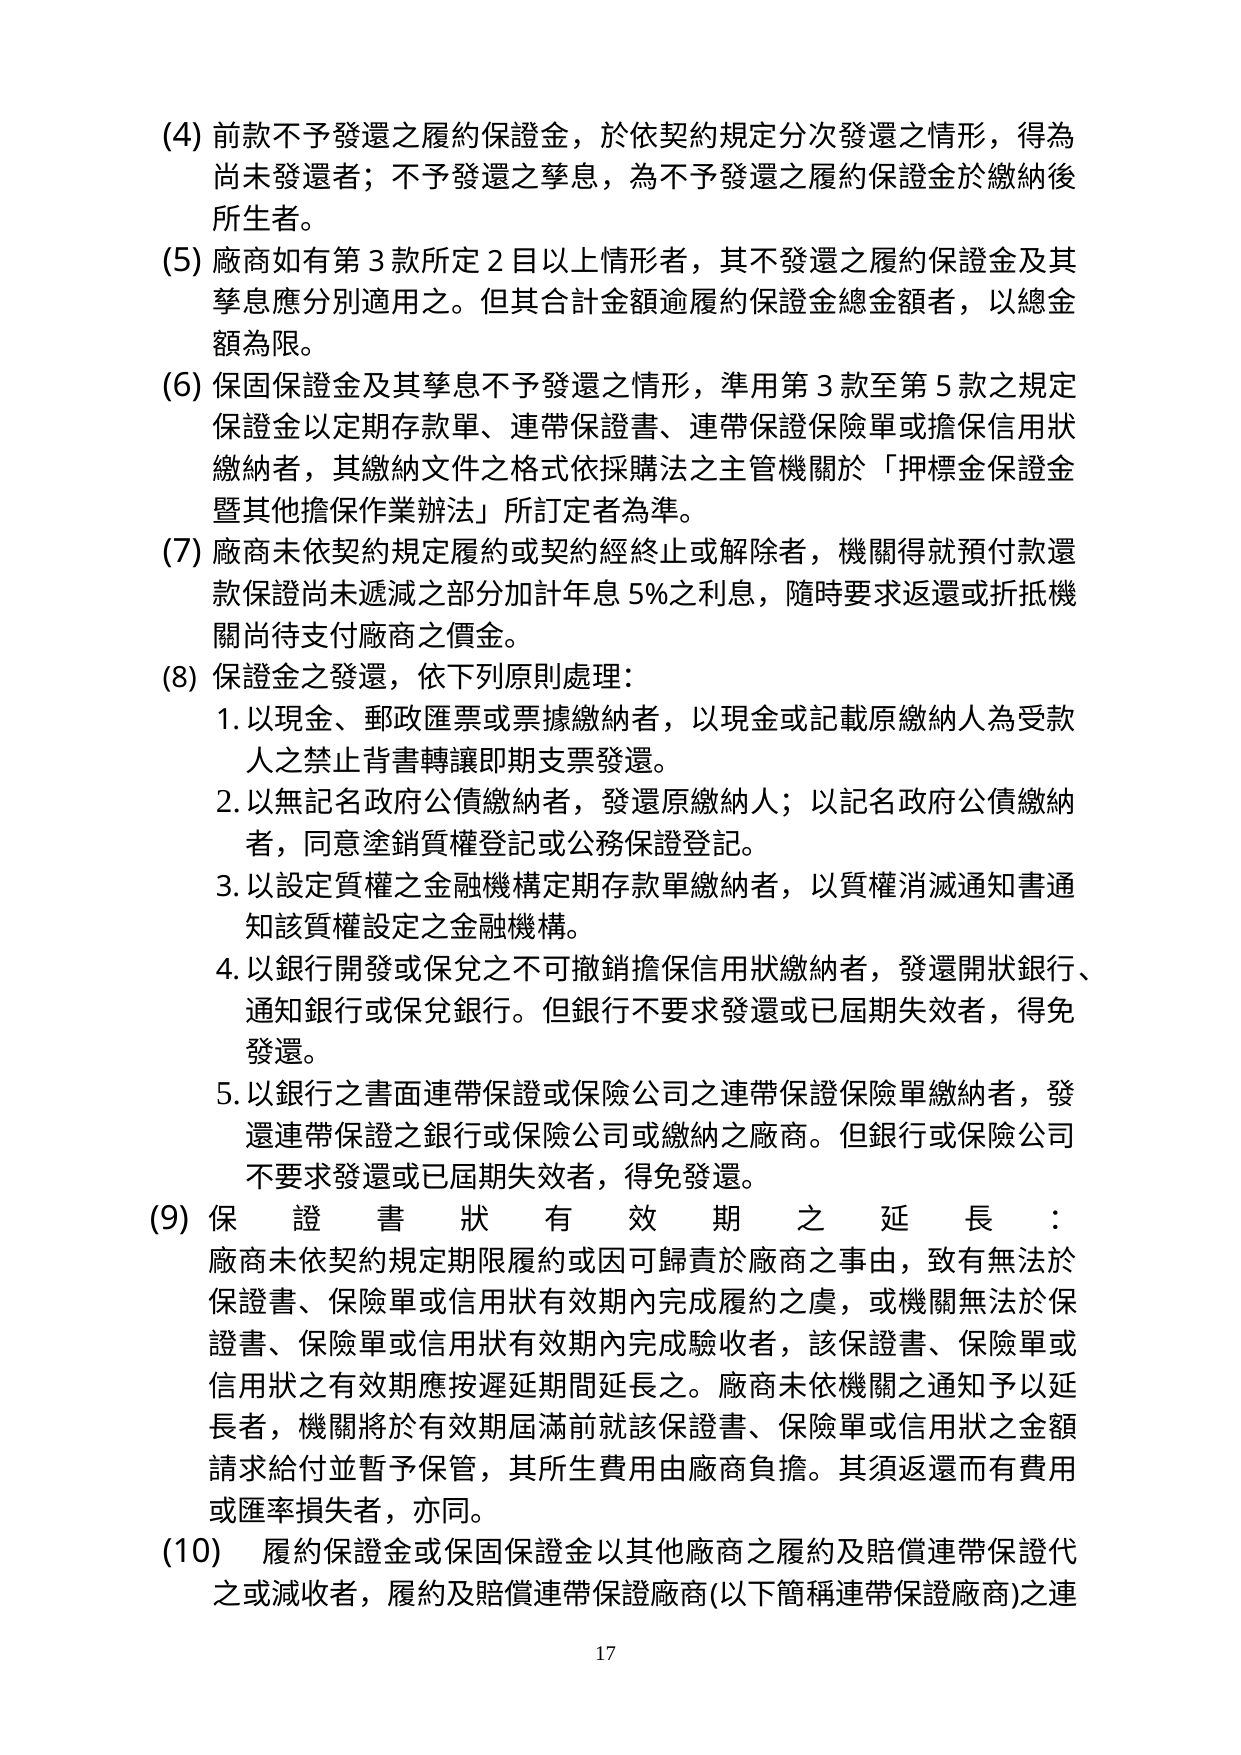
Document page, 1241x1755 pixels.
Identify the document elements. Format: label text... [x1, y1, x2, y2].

list 以無記名政府公債繳納者，發還原繳納人；以記名政府公債繳納者，同意塗銷質權登記或公務保證登記。 [216, 779, 1078, 863]
list 前款不予發還之履約保證金，於依契約規定分次發還之情形，得為尚未發還者；不予發還之孳息，為不予發還之履約保證金於繳納後所生者。 [162, 113, 1078, 238]
list 廠商如有第3款所定2目以上情形者，其不發還之履約保證金及其孳息應分別適用之。但其合計金額逾履約保證金總金額者，以總金額為限。 [162, 238, 1078, 363]
list 以銀行開發或保兌之不可撤銷擔保信用狀繳納者，發還開狀銀行、通知銀行或保兌銀行。但銀行不要求發還或已屆期失效者，得免發還。 [216, 946, 1078, 1071]
list 保固保證金及其孳息不予發還之情形，準用第3款至第5款之規定。保證金以定期存款單、連帶保證書、連帶保證保險單或擔保信用狀繳納者，其繳納文件之格式依採購法之主管機關於「押標金保證金暨其他擔保作業辦法」所訂定者為準。 [162, 363, 1078, 529]
list 以銀行之書面連帶保證或保險公司之連帶保證保險單繳納者，發還連帶保證之銀行或保險公司或繳納之廠商。但銀行或保險公司不要求發還或已屆期失效者，得免發還。 [216, 1071, 1078, 1196]
list 以設定質權之金融機構定期存款單繳納者，以質權消滅通知書通知該質權設定之金融機構。 [216, 863, 1078, 946]
list 以現金、郵政匯票或票據繳納者，以現金或記載原繳納人為受款人之禁止背書轉讓即期支票發還。 [216, 696, 1078, 779]
list 履約保證金或保固保證金以其他廠商之履約及賠償連帶保證代之或減收者，履約及賠償連帶保證廠商(以下簡稱連帶保證廠商)之連 [162, 1529, 1078, 1613]
list 保證書狀有效期之延長： 廠商未依契約規定期限履約或因可歸責於廠商之事由，致有無法於保證書、保險單或信用狀有效期內完成履約之虞，或機關無法於保證書、保險單或信用狀有效期內完成驗收者，該保證書、保險單或信用狀之有效期應按遲延期間延長之。廠商未依機關之通知予以延長者，機關將於有效期屆滿前就該保證書、保險單或信用狀之金額請求給付並暫予保管，其所生費用由廠商負擔。其須返還而有費用或匯率損失者，亦同。 [149, 1196, 1078, 1529]
list 廠商未依契約規定履約或契約經終止或解除者，機關得就預付款還款保證尚未遞減之部分加計年息5%之利息，隨時要求返還或折抵機關尚待支付廠商之價金。 [162, 529, 1078, 654]
list 保證金之發還，依下列原則處理： [162, 654, 1078, 696]
